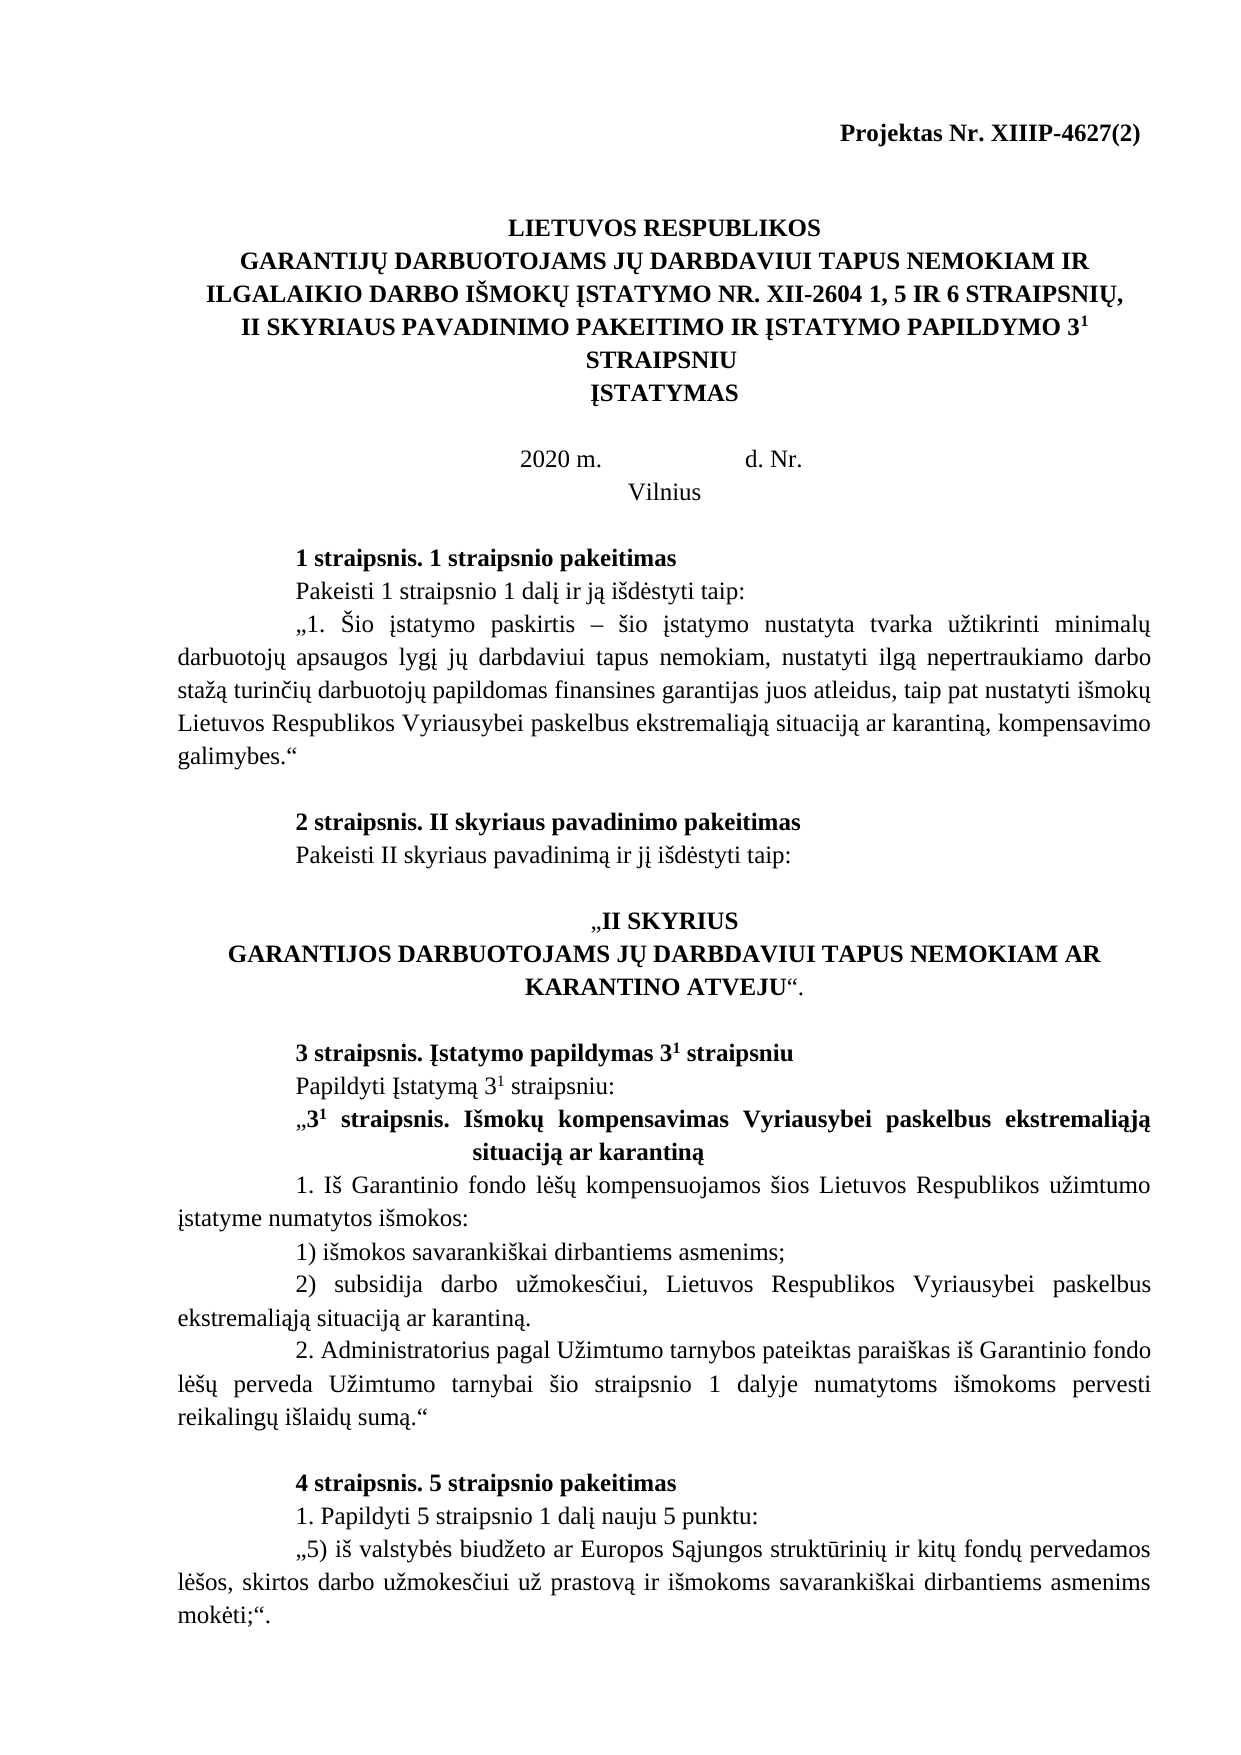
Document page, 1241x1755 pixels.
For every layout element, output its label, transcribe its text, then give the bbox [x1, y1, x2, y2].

text „II SKYRIUS [177, 906, 1152, 935]
text ĮSTATYMAS [177, 378, 1152, 407]
text GARANTIJŲ DARBUOTOJAMS JŲ DARBDAVIUI TAPUS NEMOKIAM IR ILGALAIKIO DARBO IŠMOKŲ ĮSTATYMo Nr. XII-2604 1, 5 ir 6 STRAIPSNIŲ, ii SKYRIAUS PAVADINIMO PAKEITIMO IR ĮSTATYMO papildymo 31 straipsniu [177, 246, 1152, 374]
text 2 straipsnis. II skyriaus pavadinimo pakeitimas [177, 807, 1152, 836]
text 1 straipsnis. 1 straipsnio pakeitimas [177, 543, 1152, 572]
text Pakeisti II skyriaus pavadinimą ir jį išdėstyti taip: [177, 840, 1152, 869]
text Papildyti Įstatymą 31 straipsniu: [177, 1071, 1152, 1100]
text 2020 m. d. Nr. [177, 444, 1152, 473]
table_header Projektas Nr. XIIIP-4627(2) [783, 118, 1152, 180]
text Pakeisti 1 straipsnio 1 dalį ir ją išdėstyti taip: [177, 576, 1152, 605]
text 1) išmokos savarankiškai dirbantiems asmenims; [177, 1237, 1152, 1265]
text 1. Papildyti 5 straipsnio 1 dalį nauju 5 punktu: [177, 1501, 1152, 1529]
text 1. Iš Garantinio fondo lėšų kompensuojamos šios Lietuvos Respublikos užimtumo įstatyme numatytos išmokos: [177, 1171, 1152, 1232]
text „31 straipsnis. Išmokų kompensavimas Vyriausybei paskelbus ekstremaliąją situaciją ar karantiną [295, 1104, 1152, 1166]
text 4 straipsnis. 5 straipsnio pakeitimas [177, 1468, 1152, 1496]
table_header [177, 118, 783, 180]
text „5) iš valstybės biudžeto ar Europos Sąjungos struktūrinių ir kitų fondų pervedamos lėšos, skirtos darbo užmokesčiui už prastovą ir išmokoms savarankiškai dirbantiems asmenims mokėti;“. [177, 1534, 1152, 1628]
text 2) subsidija darbo užmokesčiui, Lietuvos Respublikos Vyriausybei paskelbus ekstremaliąją situaciją ar karantiną. [177, 1269, 1152, 1331]
text GARANTIJOS DARBUOTOJAMS JŲ DARBDAVIUI TAPUS NEMOKIAM AR KARANTINO ATVEJU“. [177, 939, 1152, 1001]
text „1. Šio įstatymo paskirtis – šio įstatymo nustatyta tvarka užtikrinti minimalų darbuotojų apsaugos lygį jų darbdaviui tapus nemokiam, nustatyti ilgą nepertraukiamo darbo stažą turinčių darbuotojų papildomas finansines garantijas juos atleidus, taip pat nustatyti išmokų Lietuvos Respublikos Vyriausybei paskelbus ekstremaliąją situaciją ar karantiną, kompensavimo galimybes.“ [177, 609, 1152, 770]
text Vilnius [177, 477, 1152, 506]
text LIETUVOS RESPUBLIKOS [177, 213, 1152, 242]
text 2. Administratorius pagal Užimtumo tarnybos pateiktas paraiškas iš Garantinio fondo lėšų perveda Užimtumo tarnybai šio straipsnio 1 dalyje numatytoms išmokoms pervesti reikalingų išlaidų sumą.“ [177, 1336, 1152, 1430]
text 3 straipsnis. Įstatymo papildymas 31 straipsniu [177, 1038, 1152, 1067]
